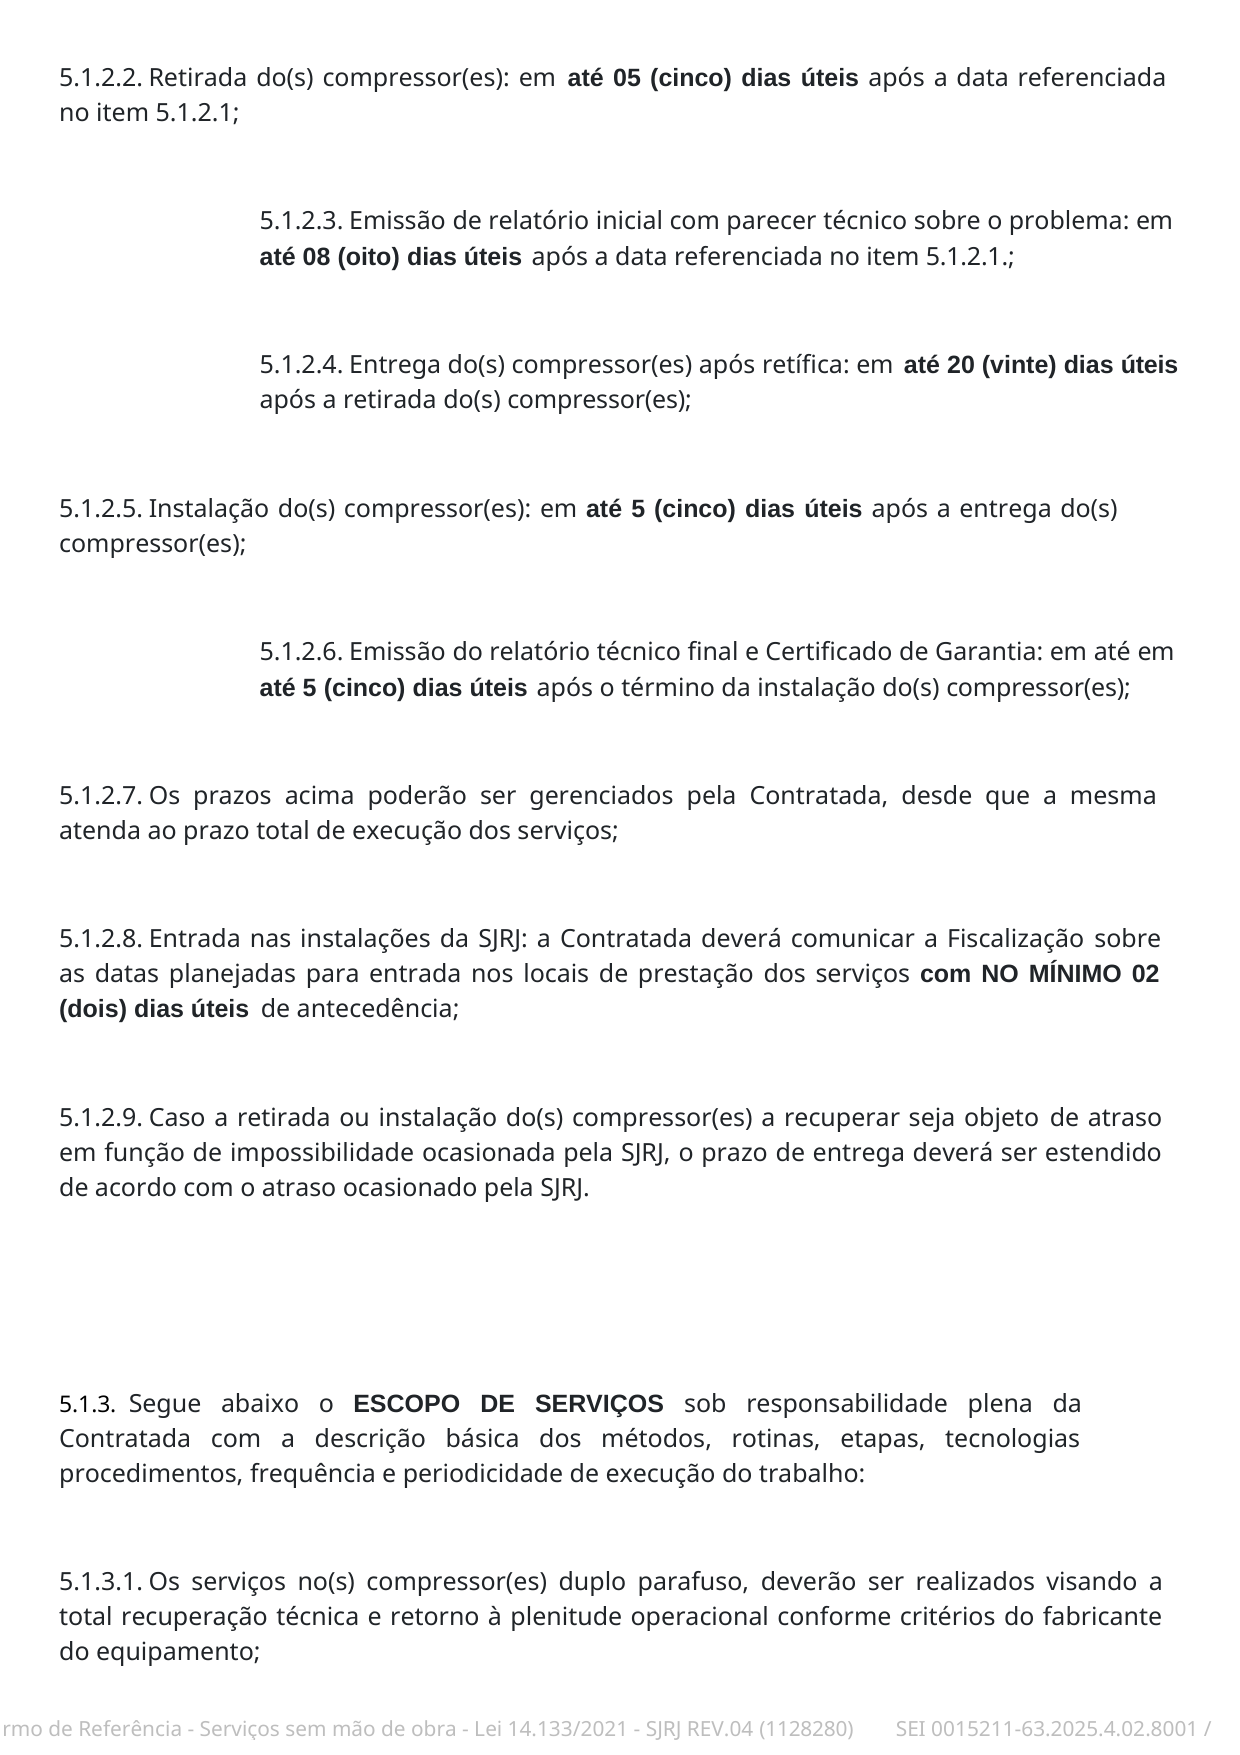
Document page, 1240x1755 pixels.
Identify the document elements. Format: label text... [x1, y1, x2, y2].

text até 5 (cinco) dias úteis após o término da instalação do(s) compressor(es); [259, 669, 1181, 703]
list Instalação do(s) compressor(es): em até 5 (cinco) dias úteis após a entrega do(s) compressor(es); [59, 491, 1118, 560]
list Emissão de relatório inicial com parecer técnico sobre o problema: em [259, 203, 1181, 237]
list Segue abaixo o ESCOPO DE SERVIÇOS sob responsabilidade plena da Contratada com a descrição básica dos métodos, rotinas, etapas, tecnologias procedimentos, frequência e periodicidade de execução do trabalho: [59, 1385, 1082, 1489]
list Caso a retirada ou instalação do(s) compressor(es) a recuperar seja objeto de atraso em função de impossibilidade ocasionada pela SJRJ, o prazo de entrega deverá ser estendido de acordo com o atraso ocasionado pela SJRJ. [59, 1099, 1162, 1204]
text até 08 (oito) dias úteis após a data referenciada no item 5.1.2.1.; [259, 238, 1181, 272]
list Retirada do(s) compressor(es): em até 05 (cinco) dias úteis após a data referenciada no item 5.1.2.1; [59, 60, 1167, 129]
list Entrada nas instalações da SJRJ: a Contratada deverá comunicar a Fiscalização sobre as datas planejadas para entrada nos locais de prestação dos serviços com NO MÍNIMO 02 (dois) dias úteis de antecedência; [59, 921, 1161, 1025]
list Os serviços no(s) compressor(es) duplo parafuso, deverão ser realizados visando a total recuperação técnica e retorno à plenitude operacional conforme critérios do fabricante do equipamento; [59, 1564, 1163, 1668]
list Entrega do(s) compressor(es) após retífica: em até 20 (vinte) dias úteis [259, 347, 1181, 381]
list Os prazos acima poderão ser gerenciados pela Contratada, desde que a mesma atenda ao prazo total de execução dos serviços; [59, 778, 1157, 847]
list Emissão do relatório técnico final e Certificado de Garantia: em até em [259, 634, 1181, 668]
text após a retirada do(s) compressor(es); [259, 382, 1181, 416]
